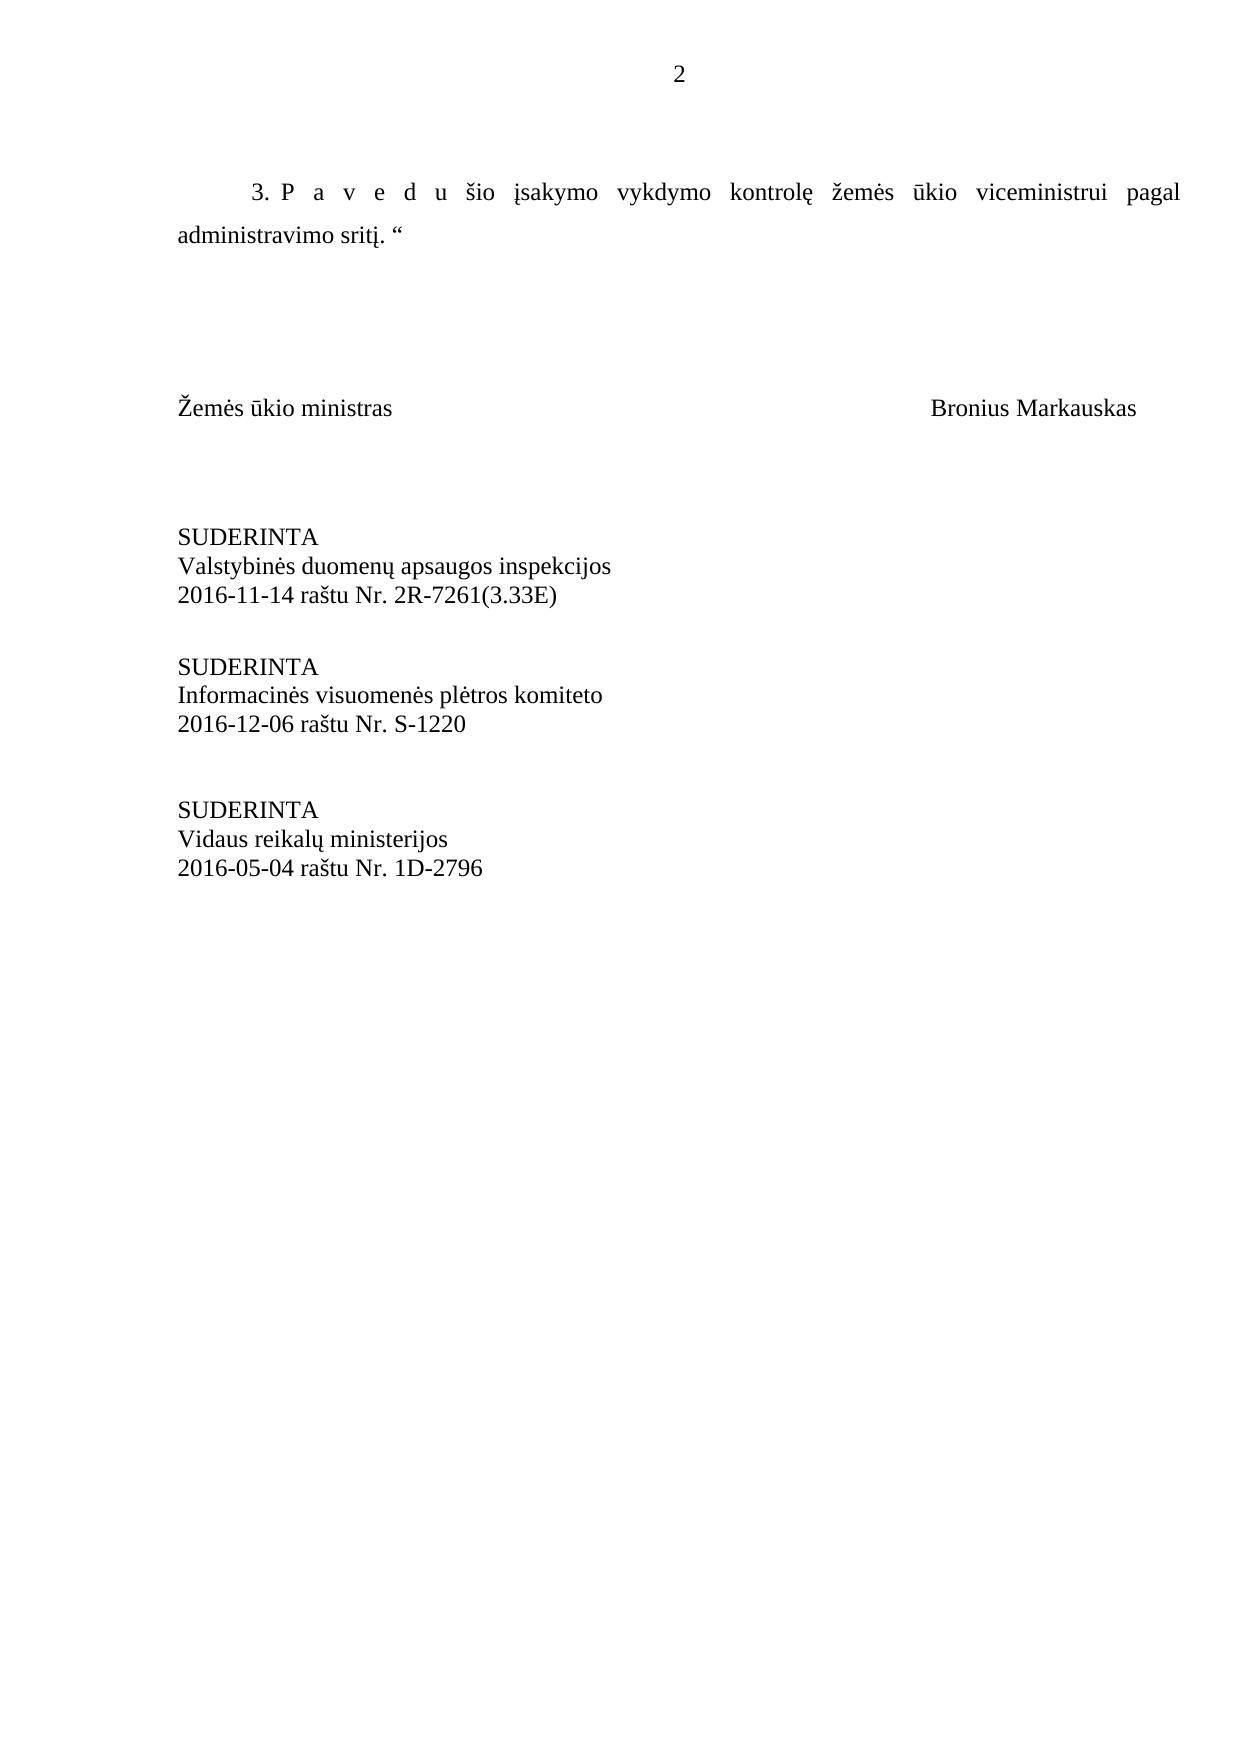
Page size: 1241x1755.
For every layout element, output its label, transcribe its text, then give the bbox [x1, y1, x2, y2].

text Žemės ūkio ministras Bronius Markauskas [177, 393, 1181, 422]
text SUDERINTA [177, 795, 1181, 824]
text 2016-11-14 raštu Nr. 2R-7261(3.33E) [177, 580, 1181, 608]
text 2016-05-04 raštu Nr. 1D-2796 [177, 853, 1181, 882]
text Vidaus reikalų ministerijos [177, 824, 1181, 853]
text SUDERINTA [177, 522, 1181, 551]
text Valstybinės duomenų apsaugos inspekcijos [177, 551, 1181, 580]
text 3. P a v e d u šio įsakymo vykdymo kontrolę žemės ūkio viceministrui pagal administravimo sritį. “ [177, 177, 1181, 249]
text Informacinės visuomenės plėtros komiteto [177, 680, 1181, 709]
text SUDERINTA [177, 652, 1181, 680]
text 2016-12-06 raštu Nr. S-1220 [177, 709, 1181, 738]
